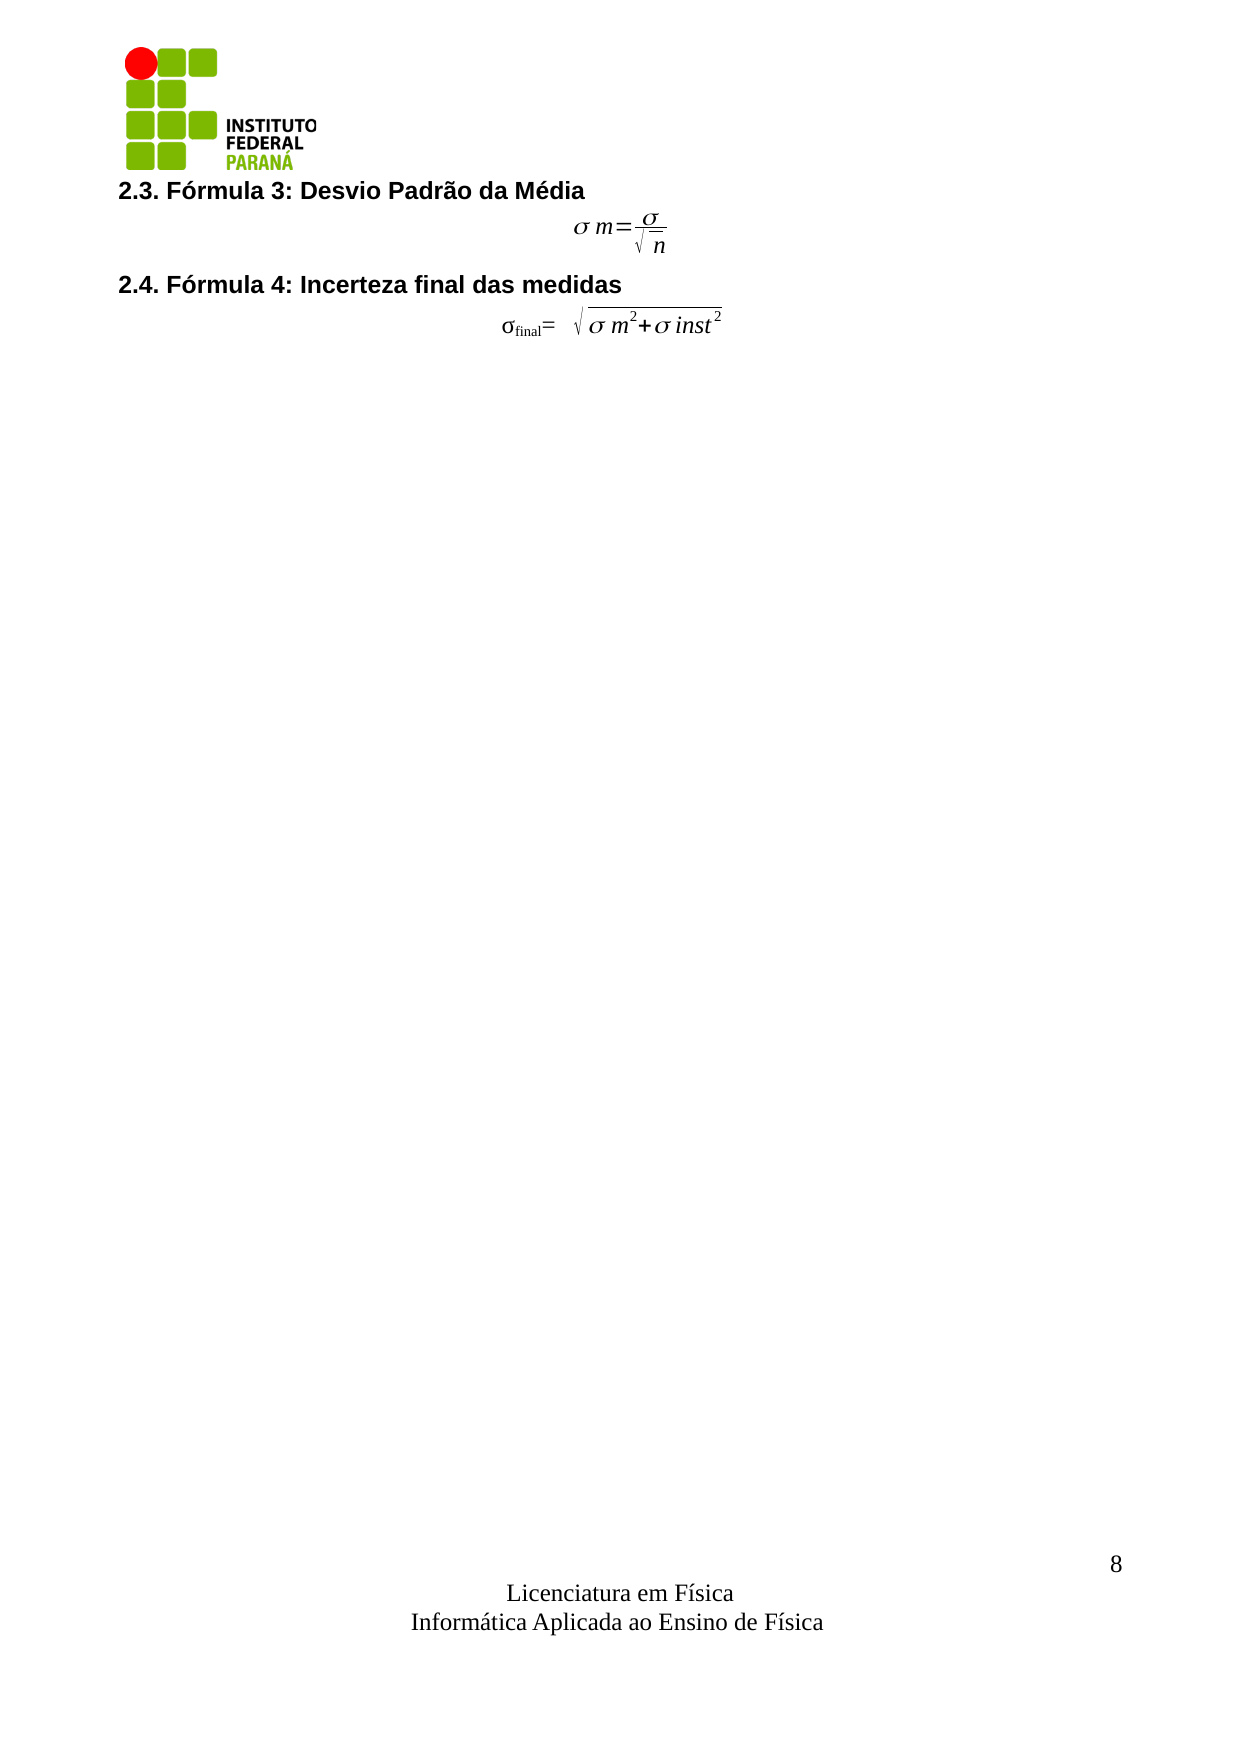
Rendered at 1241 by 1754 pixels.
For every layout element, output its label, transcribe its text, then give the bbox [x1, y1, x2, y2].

text σfinal= [118, 305, 1122, 339]
picture [125, 47, 317, 170]
subtitle 2.3. Fórmula 3: Desvio Padrão da Média [118, 176, 1122, 205]
subtitle 2.4. Fórmula 4: Incerteza final das medidas [118, 271, 1122, 299]
